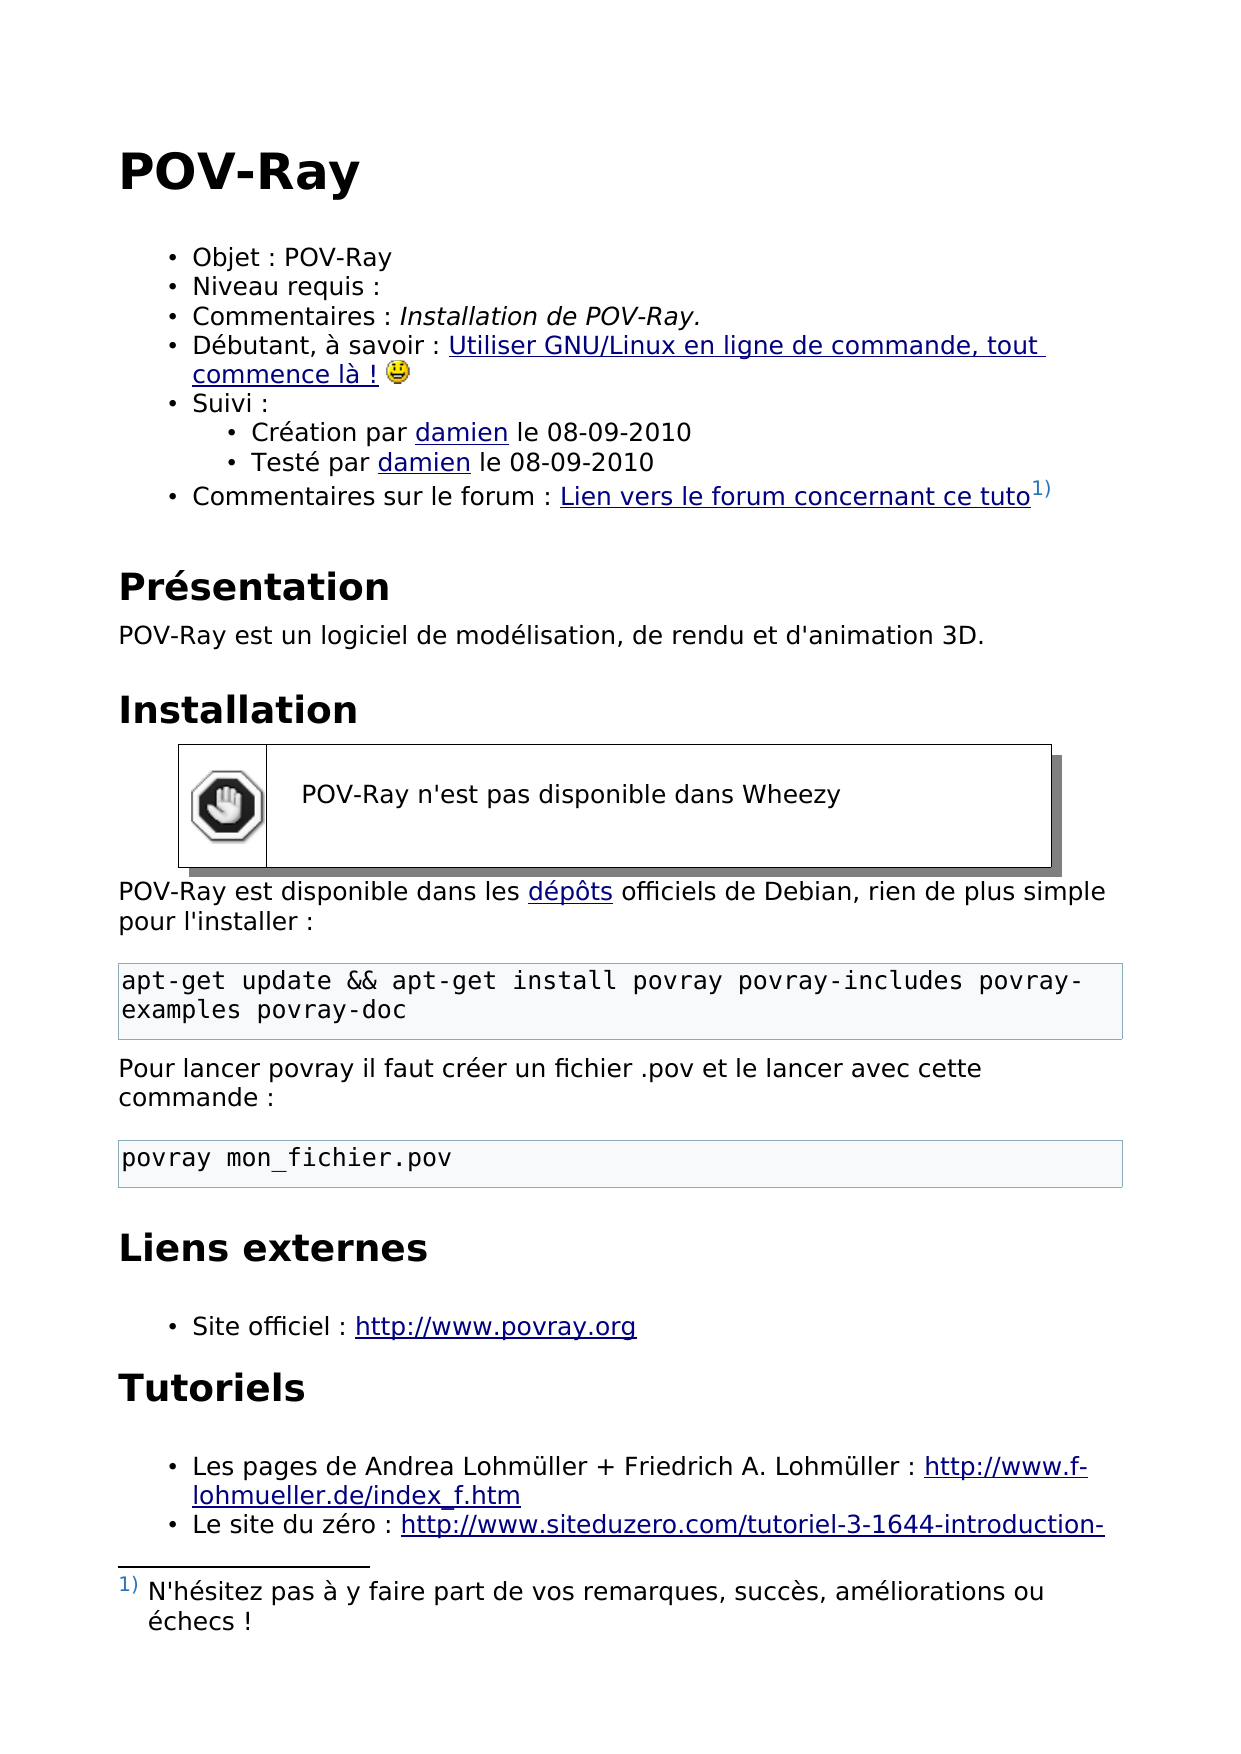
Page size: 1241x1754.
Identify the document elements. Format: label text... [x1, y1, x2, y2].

table_header povray mon_fichier.pov [119, 1141, 1122, 1187]
list Testé par damien le 08-09-2010 [236, 448, 1122, 477]
list Les pages de Andrea Lohmüller + Friedrich A. Lohmüller : http://www.f-lohmueller.de/index_f.htm [177, 1452, 1122, 1510]
subtitle Liens externes [118, 1226, 1122, 1270]
list Suivi : [177, 389, 1122, 418]
table_header apt-get update && apt-get install povray povray-includes povray-examples povray-doc [119, 964, 1122, 1039]
subtitle Installation [118, 688, 1122, 732]
subtitle Tutoriels [118, 1366, 1122, 1410]
list N'hésitez pas à y faire part de vos remarques, succès, améliorations ou échecs ! [118, 1573, 1122, 1636]
table_header POV-Ray n'est pas disponible dans Wheezy [267, 745, 1051, 867]
picture [386, 360, 410, 384]
text POV-Ray est disponible dans les dépôts officiels de Debian, rien de plus simple pour l'installer : [118, 877, 1122, 936]
list Commentaires : Installation de POV-Ray. [177, 302, 1122, 331]
table_header [179, 745, 266, 867]
list Niveau requis : [177, 272, 1122, 302]
text POV-Ray est un logiciel de modélisation, de rendu et d'animation 3D. [118, 622, 1122, 651]
list Le site du zéro : http://www.siteduzero.com/tutoriel-3-1644-introduction- [177, 1510, 1122, 1539]
picture [190, 768, 266, 844]
subtitle Présentation [118, 565, 1122, 609]
list Création par damien le 08-09-2010 [236, 418, 1122, 448]
list Site officiel : http://www.povray.org [177, 1312, 1122, 1341]
subtitle POV-Ray [118, 143, 1122, 201]
list Commentaires sur le forum : Lien vers le forum concernant ce tuto [177, 477, 1122, 511]
list Objet : POV-Ray [177, 243, 1122, 272]
text Pour lancer povray il faut créer un fichier .pov et le lancer avec cette commande : [118, 1054, 1122, 1112]
list Débutant, à savoir : Utiliser GNU/Linux en ligne de commande, tout commence là ! [177, 331, 1122, 389]
